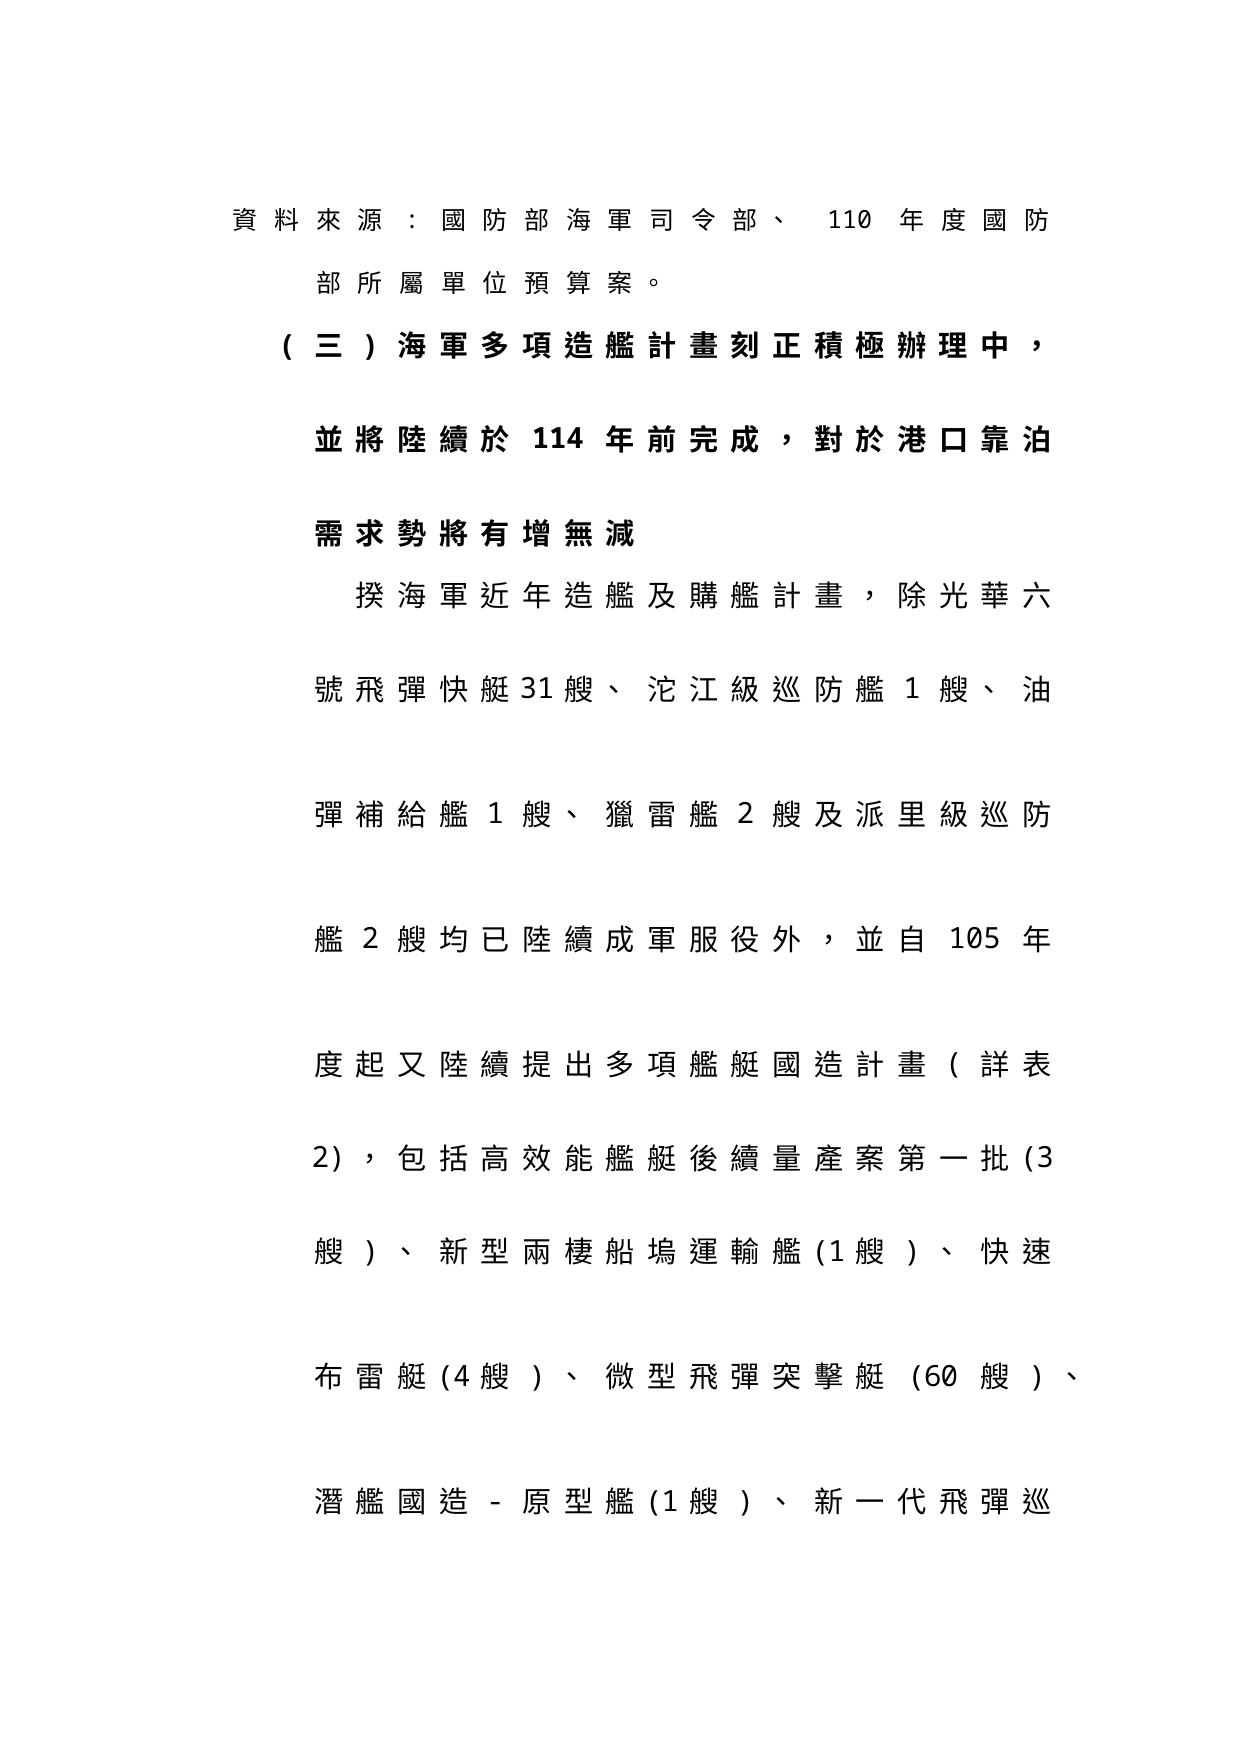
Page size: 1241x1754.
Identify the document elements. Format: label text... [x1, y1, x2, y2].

text 揆海軍近年造艦及購艦計畫，除光華六號飛彈快艇31艘、沱江級巡防艦1艘、油彈補給艦1艘、獵雷艦2艘及派里級巡防艦2艘均已陸續成軍服役外，並自105年度起又陸續提出多項艦艇國造計畫(詳表2)，包括高效能艦艇後續量產案第一批(3艘)、新型兩棲船塢運輸艦(1艘)、快速布雷艇(4艘)、微型飛彈突擊艇(60艘)、潛艦國造-原型艦(1艘)、新一代飛彈巡防艦-原型艦(1艘)、新型救難艦(1艘)、特種作戰突擊艇暨硬殼充氣艇(26艘)及新式港勤拖船(7艘)等，而依海軍司令部所規劃各艦艇辦理期程，多數將於115年度前陸續完工交艦，爰對左營軍港靠泊需求勢將有增無減，雖經海軍說明，二港口擴建完成前將通盤檢討運用現有各軍港碼頭支援艦艇使用，並已針對左營軍港老舊問題辦理多案整建或設施改善工程，而基隆級驅逐艦刻由蘇澳港及旗津基地等水深充足碼頭支援。然此亦顯左營二港口擴建工程完工有其迫切性，惟該工程辦理期程卻一再延宕，恐難謂妥適。 [271, 552, 1058, 1552]
text 資料來源:國防部海軍司令部、110年度國防部所屬單位預算案。 [184, 177, 1058, 302]
text (三)海軍多項造艦計畫刻正積極辦理中，並將陸續於114年前完成，對於港口靠泊需求勢將有增無減 [242, 302, 1058, 552]
